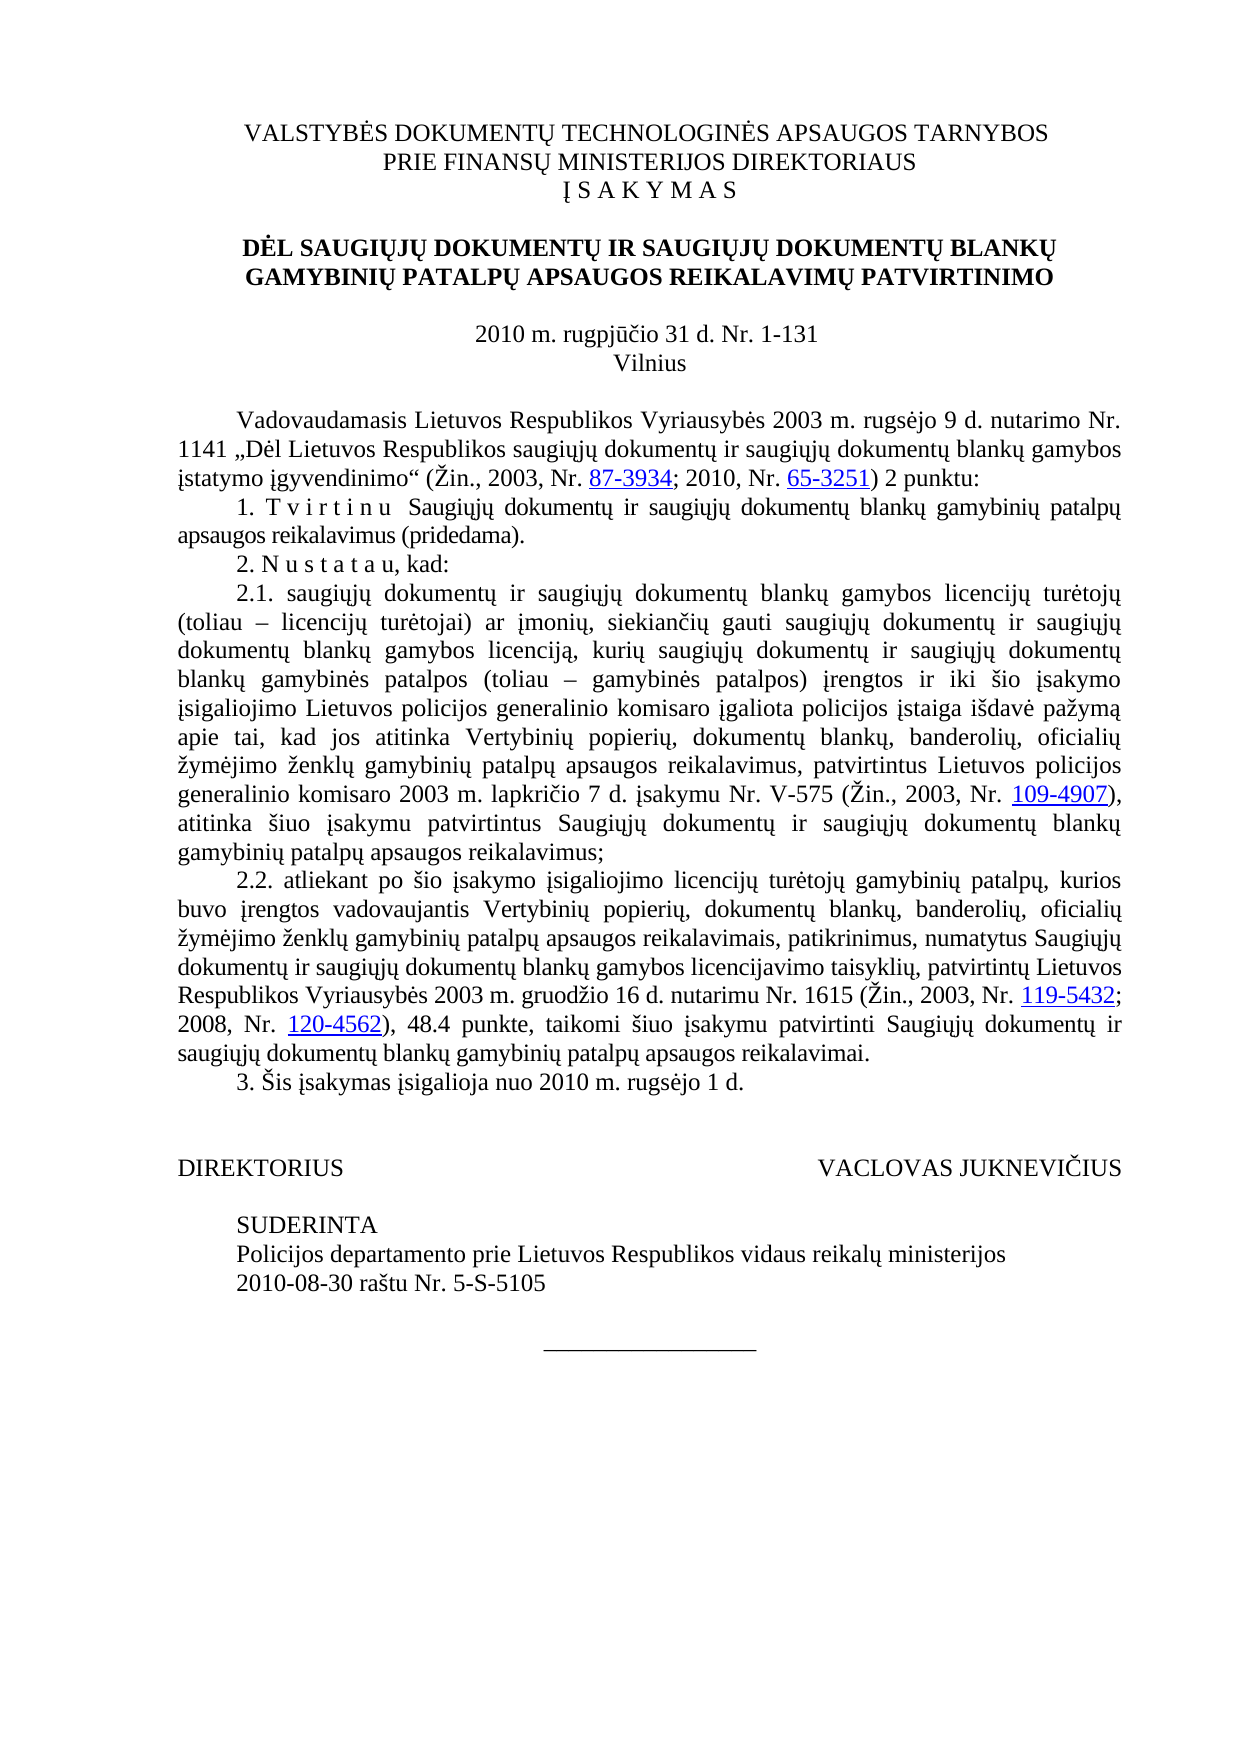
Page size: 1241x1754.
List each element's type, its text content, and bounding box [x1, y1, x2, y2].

text PRIE FINANSŲ MINISTERIJOS DIREKTORIAUS [177, 147, 1122, 176]
text VALSTYBĖS DOKUMENTŲ TECHNOLOGINĖS APSAUGOS TARNYBOS [177, 118, 1122, 147]
text dėl saugiųjų dokumentų ir saugiųjų dokumentų blankų gamybinių patalpų apsaugos reikalavimų patvirtinimo [177, 233, 1122, 291]
text 2. Nustatau, kad: [177, 549, 1122, 578]
text Vilnius [177, 348, 1122, 377]
text 1. Tvirtinu Saugiųjų dokumentų ir saugiųjų dokumentų blankų gamybinių patalpų apsaugos reikalavimus (pridedama). [177, 492, 1122, 549]
text 3. Šis įsakymas įsigalioja nuo 2010 m. rugsėjo 1 d. [177, 1067, 1122, 1096]
text _________________ [177, 1326, 1122, 1354]
text Vadovaudamasis Lietuvos Respublikos Vyriausybės 2003 m. rugsėjo 9 d. nutarimo Nr. 1141 „Dėl Lietuvos Respublikos saugiųjų dokumentų ir saugiųjų dokumentų blankų gamybos įstatymo įgyvendinimo“ (Žin., 2003, Nr. 87-3934; 2010, Nr. 65-3251) 2 punktu: [177, 406, 1122, 492]
text ĮSAKYMAS [177, 176, 1122, 204]
text Policijos departamento prie Lietuvos Respublikos vidaus reikalų ministerijos [177, 1239, 1122, 1268]
text Direktorius Vaclovas Juknevičius [177, 1153, 1122, 1182]
text 2.2. atliekant po šio įsakymo įsigaliojimo licencijų turėtojų gamybinių patalpų, kurios buvo įrengtos vadovaujantis Vertybinių popierių, dokumentų blankų, banderolių, oficialių žymėjimo ženklų gamybinių patalpų apsaugos reikalavimais, patikrinimus, numatytus Saugiųjų dokumentų ir saugiųjų dokumentų blankų gamybos licencijavimo taisyklių, patvirtintų Lietuvos Respublikos Vyriausybės 2003 m. gruodžio 16 d. nutarimu Nr. 1615 (Žin., 2003, Nr. 119-5432; 2008, Nr. 120-4562), 48.4 punkte, taikomi šiuo įsakymu patvirtinti Saugiųjų dokumentų ir saugiųjų dokumentų blankų gamybinių patalpų apsaugos reikalavimai. [177, 866, 1122, 1067]
text SUDERINTA [177, 1211, 1122, 1239]
text 2010 m. rugpjūčio 31 d. Nr. 1-131 [177, 319, 1122, 348]
text 2.1. saugiųjų dokumentų ir saugiųjų dokumentų blankų gamybos licencijų turėtojų (toliau – licencijų turėtojai) ar įmonių, siekiančių gauti saugiųjų dokumentų ir saugiųjų dokumentų blankų gamybos licenciją, kurių saugiųjų dokumentų ir saugiųjų dokumentų blankų gamybinės patalpos (toliau – gamybinės patalpos) įrengtos ir iki šio įsakymo įsigaliojimo Lietuvos policijos generalinio komisaro įgaliota policijos įstaiga išdavė pažymą apie tai, kad jos atitinka Vertybinių popierių, dokumentų blankų, banderolių, oficialių žymėjimo ženklų gamybinių patalpų apsaugos reikalavimus, patvirtintus Lietuvos policijos generalinio komisaro 2003 m. lapkričio 7 d. įsakymu Nr. V-575 (Žin., 2003, Nr. 109-4907), atitinka šiuo įsakymu patvirtintus Saugiųjų dokumentų ir saugiųjų dokumentų blankų gamybinių patalpų apsaugos reikalavimus; [177, 578, 1122, 866]
text 2010-08-30 raštu Nr. 5-S-5105 [177, 1268, 1122, 1297]
